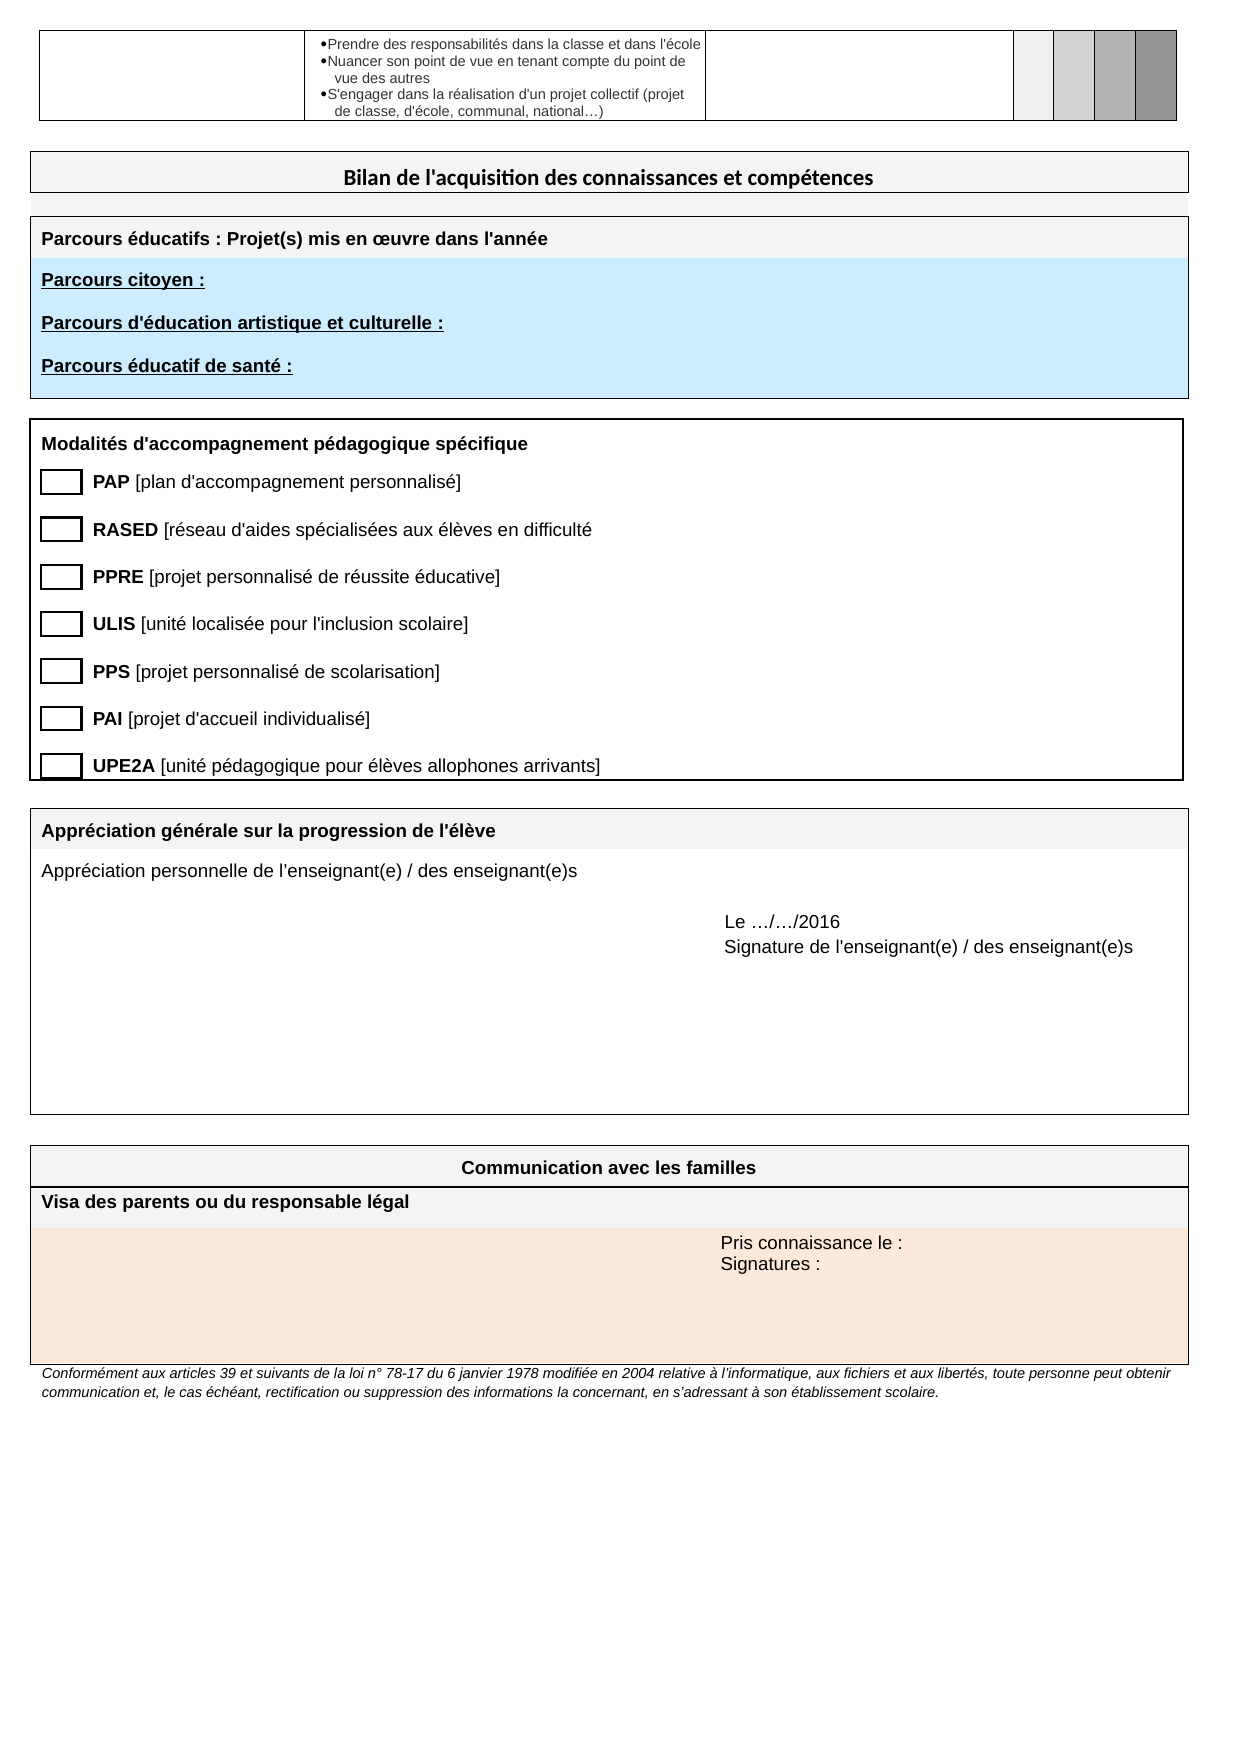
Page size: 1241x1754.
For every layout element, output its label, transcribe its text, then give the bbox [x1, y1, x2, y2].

table_header PAP [plan d'accompagnement personnalisé] [83, 469, 1171, 493]
table_cell [42, 519, 80, 540]
table_cell [42, 755, 80, 777]
text Conformément aux articles 39 et suivants de la loi n° 78-17 du 6 janvier 1978 modifiée en 2004 relative à l’informatique, aux fichiers et aux libertés, toute personne peut obtenir communication et, le cas échéant, rectification ou suppression des informations la concernant, en s’adressant à son établissement scolaire. [42, 1364, 1196, 1401]
table_cell [42, 566, 80, 587]
table_cell UPE2A [unité pédagogique pour élèves allophones arrivants] [83, 753, 1171, 777]
table_cell PPRE [projet personnalisé de réussite éducative] [83, 564, 1171, 587]
table_cell [81, 635, 1171, 658]
table_cell [41, 637, 81, 658]
table_cell PPS [projet personnalisé de scolarisation] [83, 658, 1171, 682]
table_cell Appréciation personnelle de l’enseignant(e) / des enseignant(e)s Le …/…/2016 Signature de l'enseignant(e) / des enseignant(e)s [31, 849, 1188, 1114]
table_cell [42, 613, 80, 635]
table_cell ULIS [unité localisée pour l'inclusion scolaire] [83, 611, 1171, 635]
table_cell [706, 31, 1013, 120]
table_cell [42, 660, 80, 682]
table_cell Parcours éducatifs : Projet(s) mis en œuvre dans l'année [31, 217, 1188, 258]
table_cell [81, 729, 1171, 753]
table_cell [41, 495, 81, 516]
table_cell [41, 590, 81, 611]
table_cell [42, 708, 80, 729]
table_cell RASED [réseau d'aides spécialisées aux élèves en difficulté [83, 516, 1171, 540]
table_header [42, 471, 80, 493]
table_cell [81, 682, 1171, 706]
table_cell [81, 588, 1171, 611]
table_cell Visa des parents ou du responsable légal [31, 1188, 1188, 1228]
table_cell PAI [projet d'accueil individualisé] [83, 706, 1171, 729]
table_cell [31, 193, 1188, 216]
table_cell Parcours citoyen : Parcours d'éducation artistique et culturelle : Parcours éducatif de santé : [31, 258, 1188, 398]
table_cell [40, 31, 304, 120]
table_cell [81, 540, 1171, 564]
table_cell [1136, 31, 1176, 120]
table_cell [1014, 31, 1053, 120]
table_cell [41, 684, 81, 706]
table_cell [1054, 31, 1094, 120]
table_cell [81, 493, 1171, 516]
table_cell [41, 731, 81, 753]
table_cell [41, 542, 81, 564]
table_cell Exprimer en les régulant ses émotions et ses sentiments Respecter autrui et accepter les différences Les droits et les devoirs de l'élève, du citoyen Les principes et les valeurs de la République française Adapter son comportement et son attitude à différents contextes et d'obéissance aux règles Argumenter et justifier son point de vue dans un débat ou une discussion sur les valeurs Exposer son point de vue dans un débat en respectant le point de vue des autres La responsabilité face aux usages de l'informatique et d'internet Prendre des responsabilités dans la classe et dans l'école Nuancer son point de vue en tenant compte du point de vue des autres S'engager dans la réalisation d'un projet collectif (projet de classe, d'école, communal, national…) [305, 31, 705, 120]
table_header Appréciation générale sur la progression de l'élève [31, 809, 1188, 849]
table_header Modalités d'accompagnement pédagogique spécifique [31, 420, 1182, 779]
table_cell [1095, 31, 1135, 120]
table_header Communication avec les familles [31, 1146, 1188, 1186]
table_header Bilan de l'acquisition des connaissances et compétences [31, 152, 1188, 192]
table_cell Pris connaissance le : Signatures : [31, 1228, 1188, 1363]
